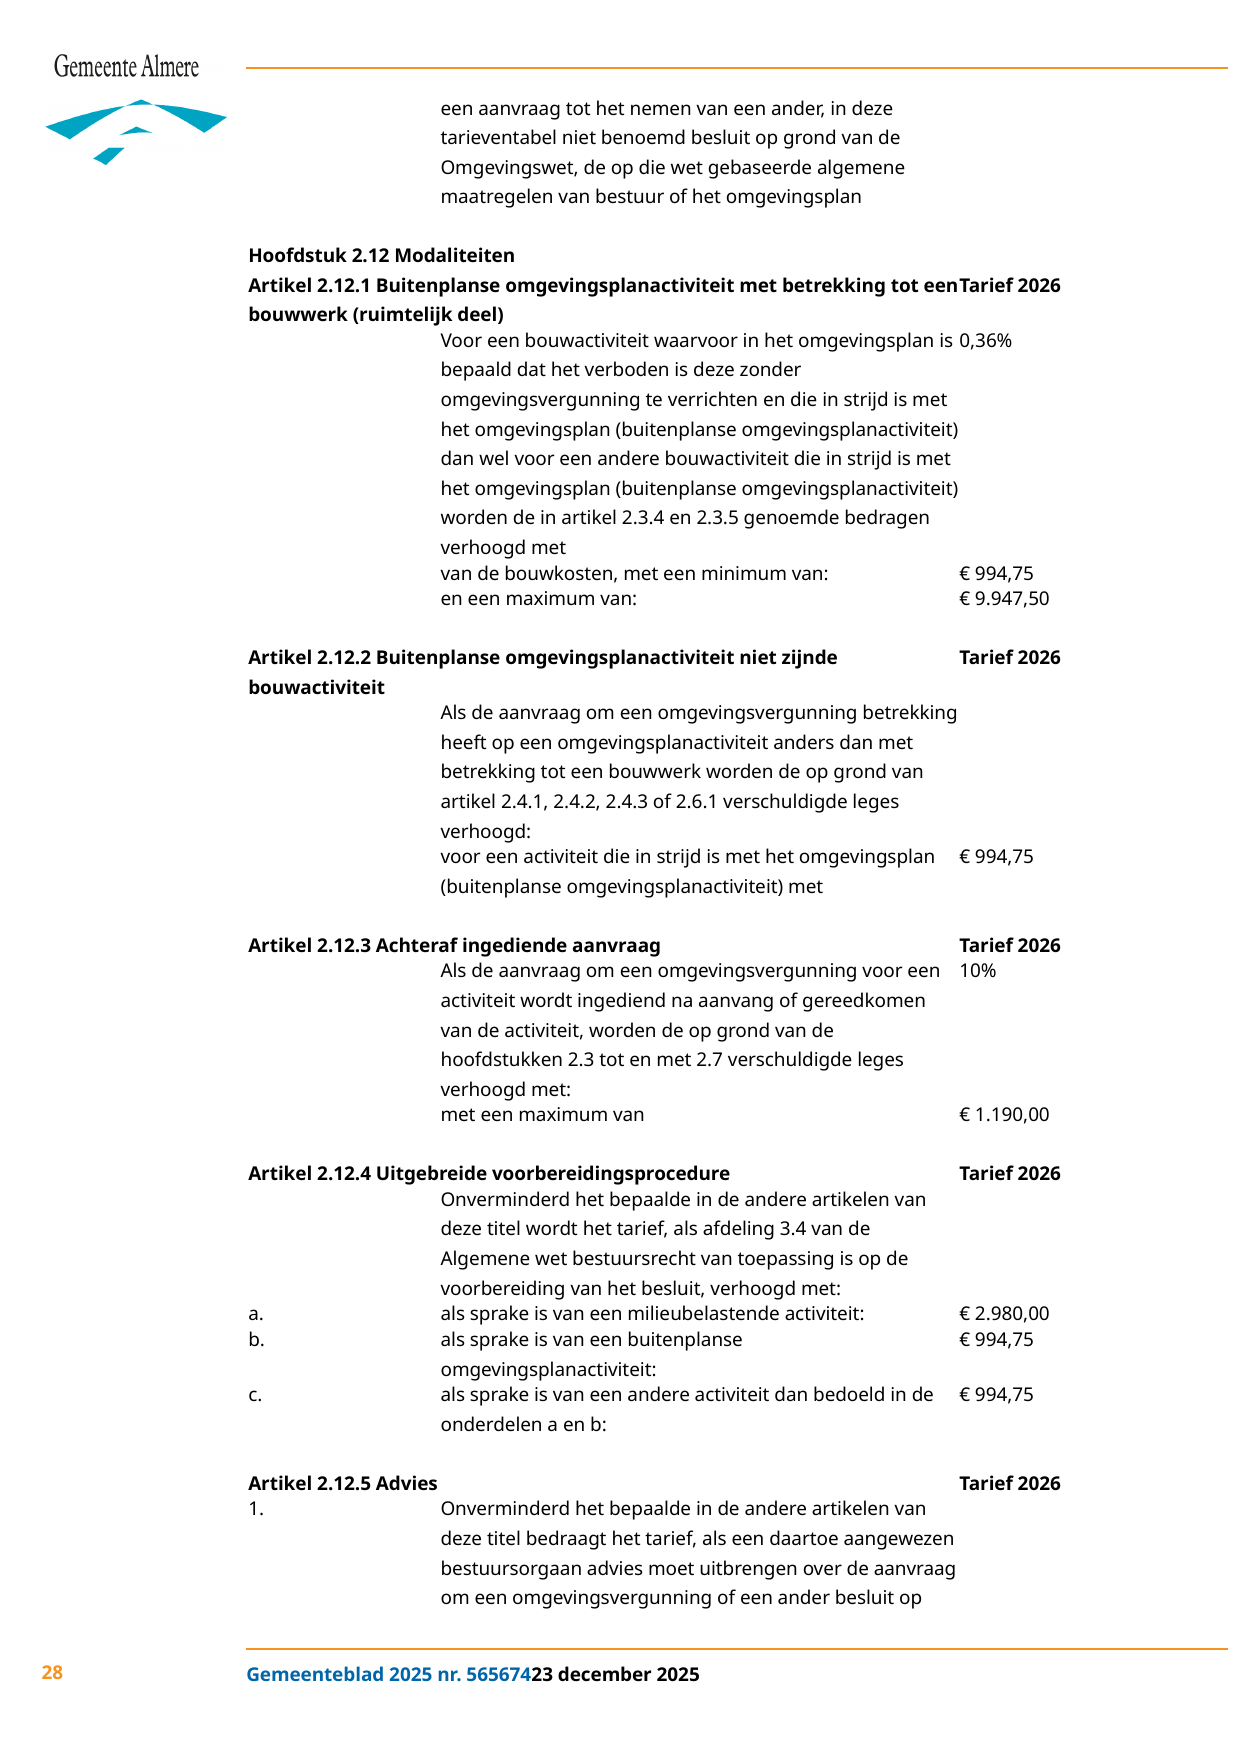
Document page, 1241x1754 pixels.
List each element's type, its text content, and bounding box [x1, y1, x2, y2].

table_header Artikel 2.12.2 Buitenplanse omgevingsplanactiviteit niet zijnde bouwactiviteit [248, 644, 959, 699]
table_cell een aanvraag tot het nemen van een ander, in deze tarieventabel niet benoemd besluit op grond van de Omgevingswet, de op die wet gebaseerde algemene maatregelen van bestuur of het omgevingsplan [440, 95, 959, 209]
text Hoofdstuk 2.12 Modaliteiten [248, 242, 1152, 268]
table_cell 10% [959, 958, 1152, 1102]
table_cell € 1.190,00 [959, 1102, 1152, 1127]
table_cell € 994,75 [959, 844, 1152, 899]
picture [41, 47, 231, 172]
table_cell c. [248, 1382, 440, 1437]
table_cell € 2.980,00 [959, 1301, 1152, 1326]
table_header Artikel 2.12.3 Achteraf ingediende aanvraag [248, 932, 959, 958]
table_cell [248, 327, 440, 560]
table_cell [248, 560, 440, 586]
table_cell met een maximum van [440, 1102, 959, 1127]
table_cell [959, 1496, 1152, 1610]
table_cell [248, 1186, 440, 1301]
table_cell en een maximum van: [440, 586, 959, 611]
table_cell [248, 700, 440, 844]
table_header Tarief 2026 [959, 272, 1152, 327]
table_cell voor een activiteit die in strijd is met het omgevingsplan (buitenplanse omgevingsplanactiviteit) met [440, 844, 959, 899]
table_cell 1. [248, 1496, 440, 1610]
table_cell Als de aanvraag om een omgevingsvergunning voor een activiteit wordt ingediend na aanvang of gereedkomen van de activiteit, worden de op grond van de hoofdstukken 2.3 tot en met 2.7 verschuldigde leges verhoogd met: [440, 958, 959, 1102]
table_cell € 994,75 [959, 1382, 1152, 1437]
table_cell als sprake is van een milieubelastende activiteit: [440, 1301, 959, 1326]
table_cell Onverminderd het bepaalde in de andere artikelen van deze titel bedraagt het tarief, als een daartoe aangewezen bestuursorgaan advies moet uitbrengen over de aanvraag om een omgevingsvergunning of een ander besluit op [440, 1496, 959, 1610]
table_cell [248, 586, 440, 611]
table_cell Als de aanvraag om een omgevingsvergunning betrekking heeft op een omgevingsplanactiviteit anders dan met betrekking tot een bouwwerk worden de op grond van artikel 2.4.1, 2.4.2, 2.4.3 of 2.6.1 verschuldigde leges verhoogd: [440, 700, 959, 844]
table_cell € 994,75 [959, 560, 1152, 586]
table_header Tarief 2026 [959, 932, 1152, 958]
table_cell [959, 700, 1152, 844]
table_cell [248, 844, 440, 899]
table_cell € 9.947,50 [959, 586, 1152, 611]
table_cell als sprake is van een andere activiteit dan bedoeld in de onderdelen a en b: [440, 1382, 959, 1437]
table_header Tarief 2026 [959, 644, 1152, 699]
table_cell [248, 95, 440, 209]
table_cell € 994,75 [959, 1326, 1152, 1382]
table_cell [248, 1102, 440, 1127]
table_cell 0,36% [959, 327, 1152, 560]
table_header Artikel 2.12.4 Uitgebreide voorbereidingsprocedure [248, 1160, 959, 1186]
table_header Artikel 2.12.1 Buitenplanse omgevingsplanactiviteit met betrekking tot een bouwwerk (ruimtelijk deel) [248, 272, 959, 327]
table_cell a. [248, 1301, 440, 1326]
table_cell van de bouwkosten, met een minimum van: [440, 560, 959, 586]
table_cell [959, 95, 1152, 209]
table_cell [959, 1186, 1152, 1301]
table_cell Voor een bouwactiviteit waarvoor in het omgevingsplan is bepaald dat het verboden is deze zonder omgevingsvergunning te verrichten en die in strijd is met het omgevingsplan (buitenplanse omgevingsplanactiviteit) dan wel voor een andere bouwactiviteit die in strijd is met het omgevingsplan (buitenplanse omgevingsplanactiviteit) worden de in artikel 2.3.4 en 2.3.5 genoemde bedragen verhoogd met [440, 327, 959, 560]
table_cell als sprake is van een buitenplanse omgevingsplanactiviteit: [440, 1326, 959, 1382]
table_cell [248, 958, 440, 1102]
table_header Tarief 2026 [959, 1160, 1152, 1186]
table_cell Onverminderd het bepaalde in de andere artikelen van deze titel wordt het tarief, als afdeling 3.4 van de Algemene wet bestuursrecht van toepassing is op de voorbereiding van het besluit, verhoogd met: [440, 1186, 959, 1301]
table_cell b. [248, 1326, 440, 1382]
table_header Tarief 2026 [959, 1470, 1152, 1496]
table_header Artikel 2.12.5 Advies [248, 1470, 959, 1496]
